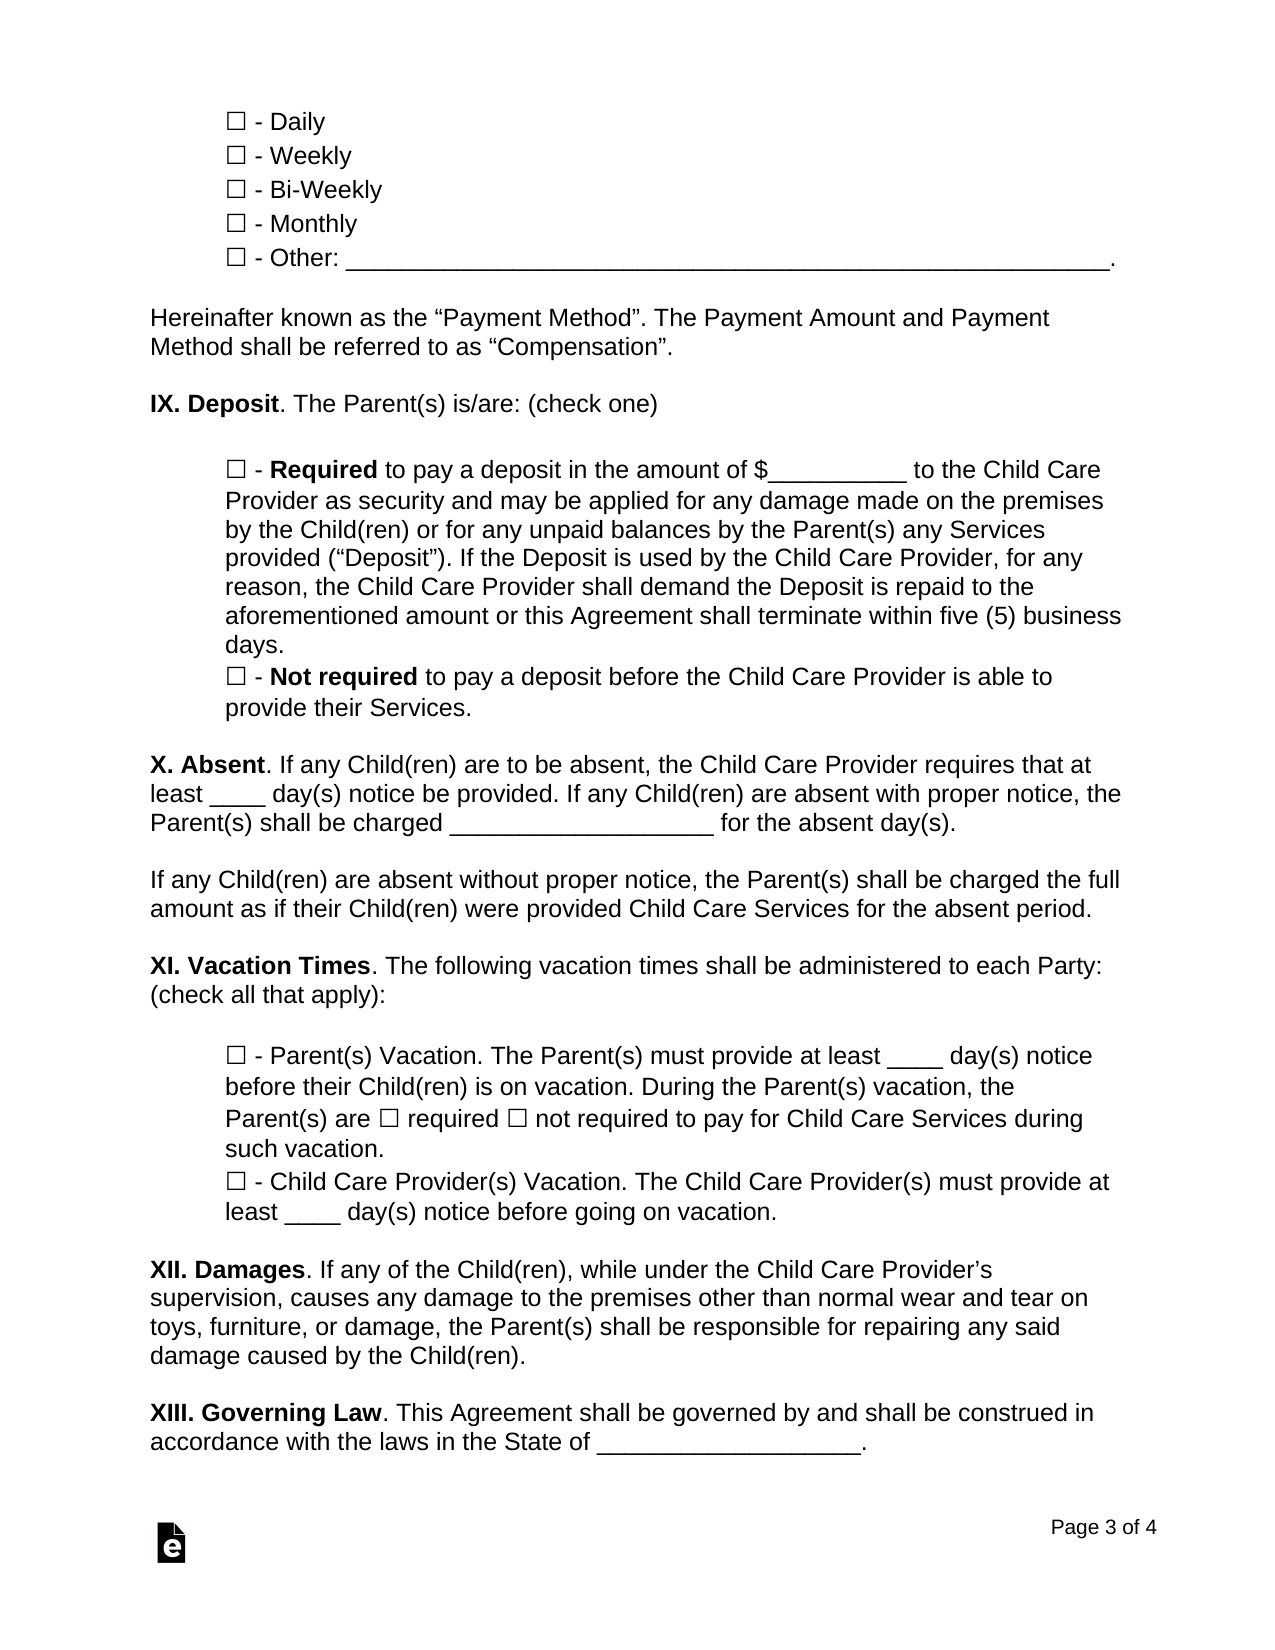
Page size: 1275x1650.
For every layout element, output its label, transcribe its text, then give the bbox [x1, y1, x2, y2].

text ☐ - Not required to pay a deposit before the Child Care Provider is able to provide their Services. [225, 658, 1125, 721]
text ☐ - Child Care Provider(s) Vacation. The Child Care Provider(s) must provide at least ____ day(s) notice before going on vacation. [225, 1163, 1125, 1226]
text ☐ - Monthly [225, 206, 1125, 240]
text ☐ - Weekly [225, 138, 1125, 172]
text ☐ - Bi-Weekly [225, 172, 1125, 206]
text XII. Damages. If any of the Child(ren), while under the Child Care Provider’s supervision, causes any damage to the premises other than normal wear and tear on toys, furniture, or damage, the Parent(s) shall be responsible for repairing any said damage caused by the Child(ren). [150, 1255, 1125, 1370]
text ☐ - Other: _______________________________________________________. [225, 240, 1125, 274]
text If any Child(ren) are absent without proper notice, the Parent(s) shall be charged the full amount as if their Child(ren) were provided Child Care Services for the absent period. [150, 865, 1125, 922]
text IX. Deposit. The Parent(s) is/are: (check one) [150, 389, 1125, 418]
text ☐ - Required to pay a deposit in the amount of $__________ to the Child Care Provider as security and may be applied for any damage made on the premises by the Child(ren) or for any unpaid balances by the Parent(s) any Services provided (“Deposit”). If the Deposit is used by the Child Care Provider, for any reason, the Child Care Provider shall demand the Deposit is repaid to the aforementioned amount or this Agreement shall terminate within five (5) business days. [225, 452, 1125, 658]
text XIII. Governing Law. This Agreement shall be governed by and shall be construed in accordance with the laws in the State of ___________________. [150, 1398, 1125, 1456]
text XI. Vacation Times. The following vacation times shall be administered to each Party: (check all that apply): [150, 951, 1125, 1009]
text ☐ - Parent(s) Vacation. The Parent(s) must provide at least ____ day(s) notice before their Child(ren) is on vacation. During the Parent(s) vacation, the Parent(s) are ☐ required ☐ not required to pay for Child Care Services during such vacation. [225, 1037, 1125, 1163]
text X. Absent. If any Child(ren) are to be absent, the Child Care Provider requires that at least ____ day(s) notice be provided. If any Child(ren) are absent with proper notice, the Parent(s) shall be charged ___________________ for the absent day(s). [150, 750, 1125, 836]
text Hereinafter known as the “Payment Method”. The Payment Amount and Payment Method shall be referred to as “Compensation”. [150, 303, 1125, 360]
text ☐ - Daily [225, 104, 1125, 138]
